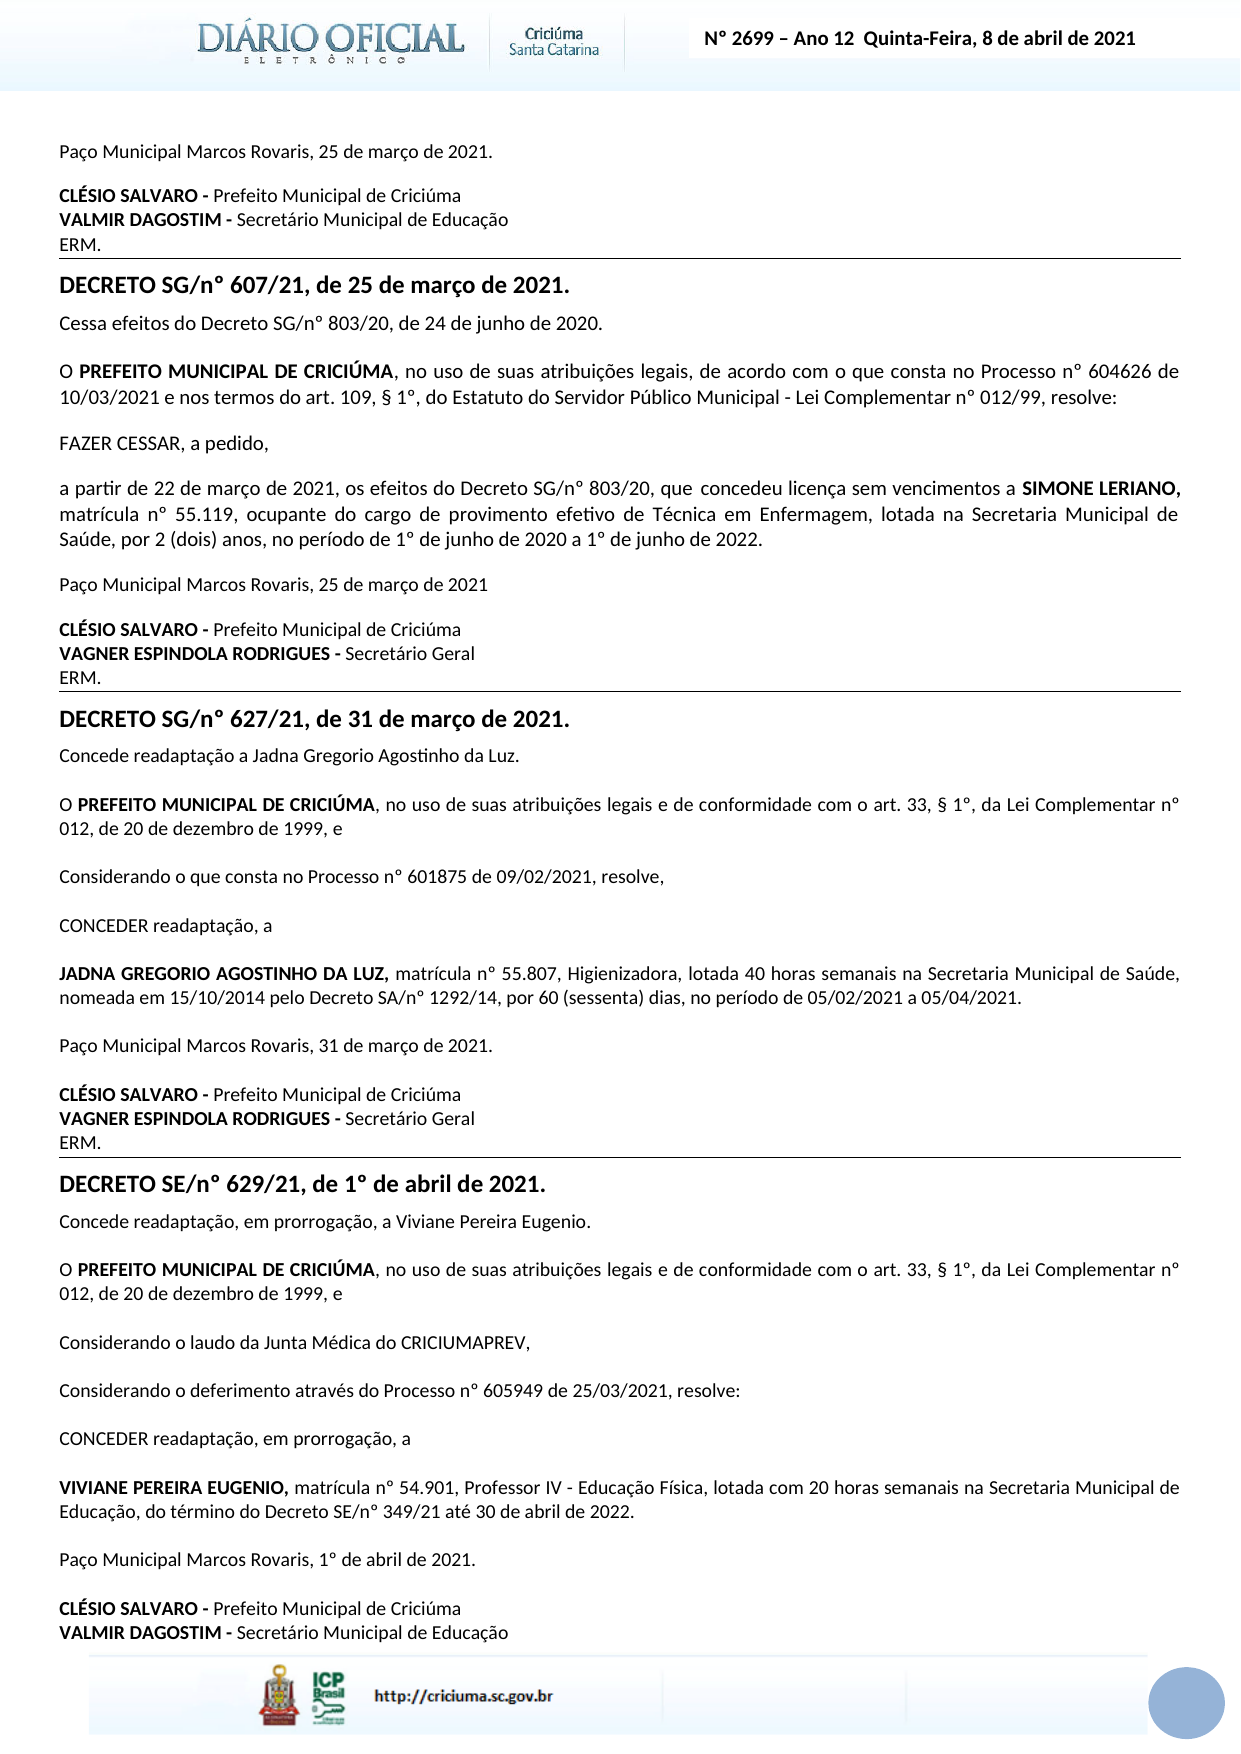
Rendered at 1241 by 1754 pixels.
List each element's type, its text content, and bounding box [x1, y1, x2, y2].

text CONCEDER readaptação, em prorrogação, a [59, 1426, 1181, 1451]
text Considerando o deferimento através do Processo nº 605949 de 25/03/2021, resolve: [59, 1378, 1181, 1402]
text CLÉSIO SALVARO - Prefeito Municipal de Criciúma [59, 1596, 1181, 1620]
text Paço Municipal Marcos Rovaris, 31 de março de 2021. [59, 1034, 1181, 1058]
text FAZER CESSAR, a pedido, [59, 430, 1181, 455]
text ERM. [59, 665, 1181, 691]
text Concede readaptação a Jadna Gregorio Agostinho da Luz. [59, 744, 1181, 768]
text O PREFEITO MUNICIPAL DE CRICIÚMA, no uso de suas atribuições legais e de conformidade com o art. 33, § 1º, da Lei Complementar nº 012, de 20 de dezembro de 1999, e [59, 1257, 1181, 1306]
text Cessa efeitos do Decreto SG/nº 803/20, de 24 de junho de 2020. [59, 310, 1181, 336]
text Considerando o laudo da Junta Médica do CRICIUMAPREV, [59, 1330, 1181, 1354]
text JADNA GREGORIO AGOSTINHO DA LUZ, matrícula nº 55.807, Higienizadora, lotada 40 horas semanais na Secretaria Municipal de Saúde, nomeada em 15/10/2014 pelo Decreto SA/nº 1292/14, por 60 (sessenta) dias, no período de 05/02/2021 a 05/04/2021. [59, 961, 1181, 1009]
text Considerando o que consta no Processo nº 601875 de 09/02/2021, resolve, [59, 864, 1181, 889]
text DECRETO SG/nº 607/21, de 25 de março de 2021. [59, 269, 1181, 300]
text VIVIANE PEREIRA EUGENIO, matrícula nº 54.901, Professor IV - Educação Física, lotada com 20 horas semanais na Secretaria Municipal de Educação, do término do Decreto SE/nº 349/21 até 30 de abril de 2022. [59, 1475, 1181, 1523]
text CLÉSIO SALVARO - Prefeito Municipal de Criciúma [59, 1082, 1181, 1106]
text Paço Municipal Marcos Rovaris, 25 de março de 2021 [59, 572, 1181, 596]
text Paço Municipal Marcos Rovaris, 25 de março de 2021. [59, 139, 1181, 163]
text CLÉSIO SALVARO - Prefeito Municipal de Criciúma [59, 617, 1181, 641]
text VALMIR DAGOSTIM - Secretário Municipal de Educação [59, 1620, 1181, 1644]
text CLÉSIO SALVARO - Prefeito Municipal de Criciúma [59, 183, 1181, 208]
text Concede readaptação, em prorrogação, a Viviane Pereira Eugenio. [59, 1209, 1181, 1233]
text VAGNER ESPINDOLA RODRIGUES - Secretário Geral [59, 641, 1181, 665]
text VAGNER ESPINDOLA RODRIGUES - Secretário Geral [59, 1106, 1181, 1130]
text Paço Municipal Marcos Rovaris, 1º de abril de 2021. [59, 1547, 1181, 1571]
text O PREFEITO MUNICIPAL DE CRICIÚMA, no uso de suas atribuições legais e de conformidade com o art. 33, § 1º, da Lei Complementar nº 012, de 20 de dezembro de 1999, e [59, 792, 1181, 840]
text VALMIR DAGOSTIM - Secretário Municipal de Educação [59, 208, 1181, 232]
text CONCEDER readaptação, a [59, 913, 1181, 937]
text ERM. [59, 1130, 1181, 1157]
text DECRETO SG/nº 627/21, de 31 de março de 2021. [59, 703, 1181, 733]
text O PREFEITO MUNICIPAL DE CRICIÚMA, no uso de suas atribuições legais, de acordo com o que consta no Processo nº 604626 de 10/03/2021 e nos termos do art. 109, § 1º, do Estatuto do Servidor Público Municipal - Lei Complementar nº 012/99, resolve: [59, 359, 1181, 409]
text a partir de 22 de março de 2021, os efeitos do Decreto SG/nº 803/20, que concedeu licença sem vencimentos a SIMONE LERIANO, matrícula nº 55.119, ocupante do cargo de provimento efetivo de Técnica em Enfermagem, lotada na Secretaria Municipal de Saúde, por 2 (dois) anos, no período de 1º de junho de 2020 a 1º de junho de 2022. [59, 476, 1181, 552]
text DECRETO SE/nº 629/21, de 1º de abril de 2021. [59, 1168, 1181, 1198]
text ERM. [59, 232, 1181, 258]
